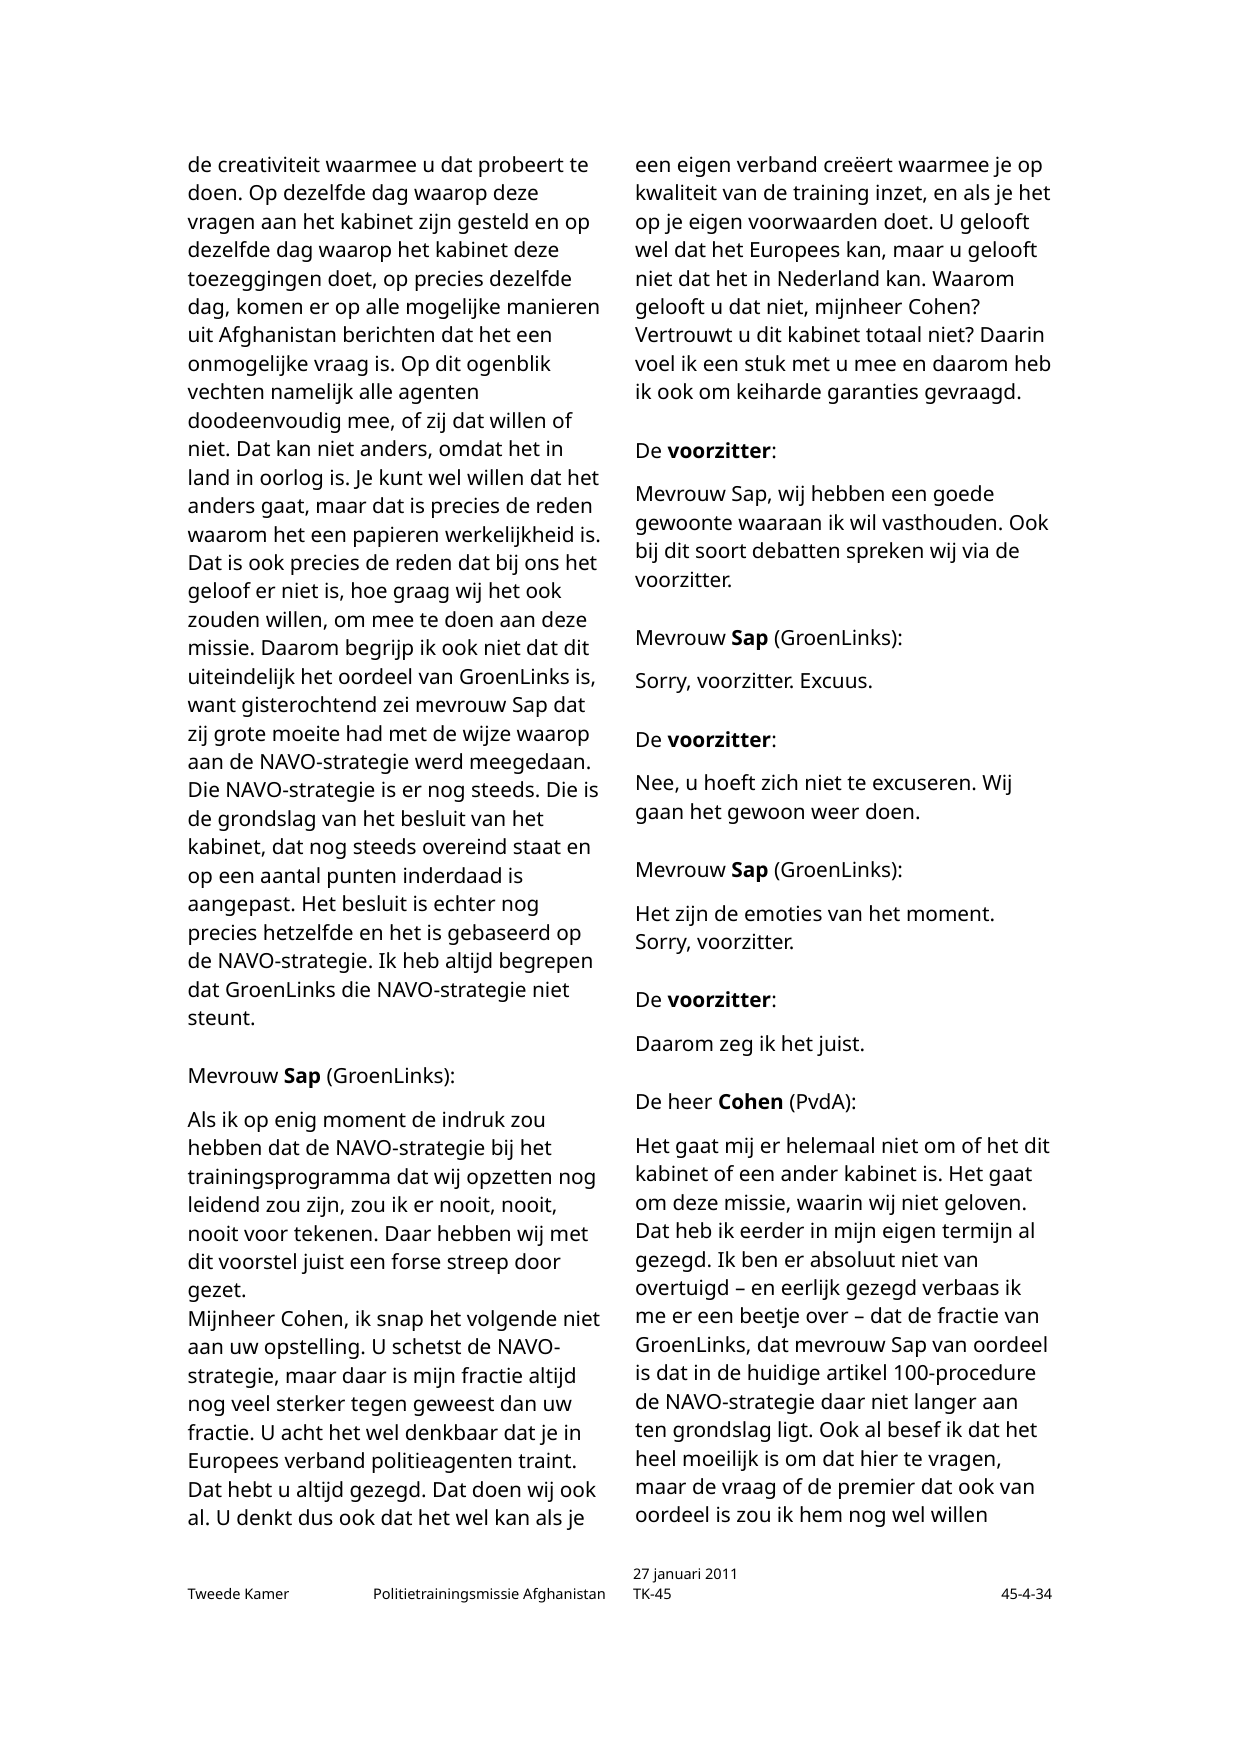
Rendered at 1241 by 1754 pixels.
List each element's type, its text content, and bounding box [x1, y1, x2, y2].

text Mijnheer Cohen, ik snap het volgende niet aan uw opstelling. U schetst de NAVO-strategie, maar daar is mijn fractie altijd nog veel sterker tegen geweest dan uw fractie. U acht het wel denkbaar dat je in Europees verband politieagenten traint. Dat hebt u altijd gezegd. Dat doen wij ook al. U denkt dus ook dat het wel kan als je [187, 1304, 605, 1532]
text Mevrouw Sap (GroenLinks): [635, 623, 1053, 652]
text De voorzitter: [635, 725, 1053, 753]
text een eigen verband creëert waarmee je op kwaliteit van de training inzet, en als je het op je eigen voorwaarden doet. U gelooft wel dat het Europees kan, maar u gelooft niet dat het in Nederland kan. Waarom gelooft u dat niet, mijnheer Cohen? Vertrouwt u dit kabinet totaal niet? Daarin voel ik een stuk met u mee en daarom heb ik ook om keiharde garanties gevraagd. [635, 150, 1053, 406]
text Het gaat mij er helemaal niet om of het dit kabinet of een ander kabinet is. Het gaat om deze missie, waarin wij niet geloven. Dat heb ik eerder in mijn eigen termijn al gezegd. Ik ben er absoluut niet van overtuigd – en eerlijk gezegd verbaas ik me er een beetje over – dat de fractie van GroenLinks, dat mevrouw Sap van oordeel is dat in de huidige artikel 100-procedure de NAVO-strategie daar niet langer aan ten grondslag ligt. Ook al besef ik dat het heel moeilijk is om dat hier te vragen, maar de vraag of de premier dat ook van oordeel is zou ik hem nog wel willen [635, 1131, 1053, 1529]
text Mevrouw Sap (GroenLinks): [635, 855, 1053, 884]
text Mevrouw Sap (GroenLinks): [187, 1062, 605, 1090]
text Nee, u hoeft zich niet te excuseren. Wij gaan het gewoon weer doen. [635, 768, 1053, 825]
text Het zijn de emoties van het moment. Sorry, voorzitter. [635, 899, 1053, 956]
text Sorry, voorzitter. Excuus. [635, 667, 1053, 695]
text Als ik op enig moment de indruk zou hebben dat de NAVO-strategie bij het trainingsprogramma dat wij opzetten nog leidend zou zijn, zou ik er nooit, nooit, nooit voor tekenen. Daar hebben wij met dit voorstel juist een forse streep door gezet. [187, 1105, 605, 1304]
text De voorzitter: [635, 436, 1053, 464]
text De heer Cohen (PvdA): [635, 1087, 1053, 1116]
text de creativiteit waarmee u dat probeert te doen. Op dezelfde dag waarop deze vragen aan het kabinet zijn gesteld en op dezelfde dag waarop het kabinet deze toezeggingen doet, op precies dezelfde dag, komen er op alle mogelijke manieren uit Afghanistan berichten dat het een onmogelijke vraag is. Op dit ogenblik vechten namelijk alle agenten doodeenvoudig mee, of zij dat willen of niet. Dat kan niet anders, omdat het in land in oorlog is. Je kunt wel willen dat het anders gaat, maar dat is precies de reden waarom het een papieren werkelijkheid is. Dat is ook precies de reden dat bij ons het geloof er niet is, hoe graag wij het ook zouden willen, om mee te doen aan deze missie. Daarom begrijp ik ook niet dat dit uiteindelijk het oordeel van GroenLinks is, want gisterochtend zei mevrouw Sap dat zij grote moeite had met de wijze waarop aan de NAVO-strategie werd meegedaan. Die NAVO-strategie is er nog steeds. Die is de grondslag van het besluit van het kabinet, dat nog steeds overeind staat en op een aantal punten inderdaad is aangepast. Het besluit is echter nog precies hetzelfde en het is gebaseerd op de NAVO-strategie. Ik heb altijd begrepen dat GroenLinks die NAVO-strategie niet steunt. [187, 150, 605, 1032]
text Mevrouw Sap, wij hebben een goede gewoonte waaraan ik wil vasthouden. Ook bij dit soort debatten spreken wij via de voorzitter. [635, 479, 1053, 593]
text De voorzitter: [635, 986, 1053, 1014]
text Daarom zeg ik het juist. [635, 1029, 1053, 1057]
